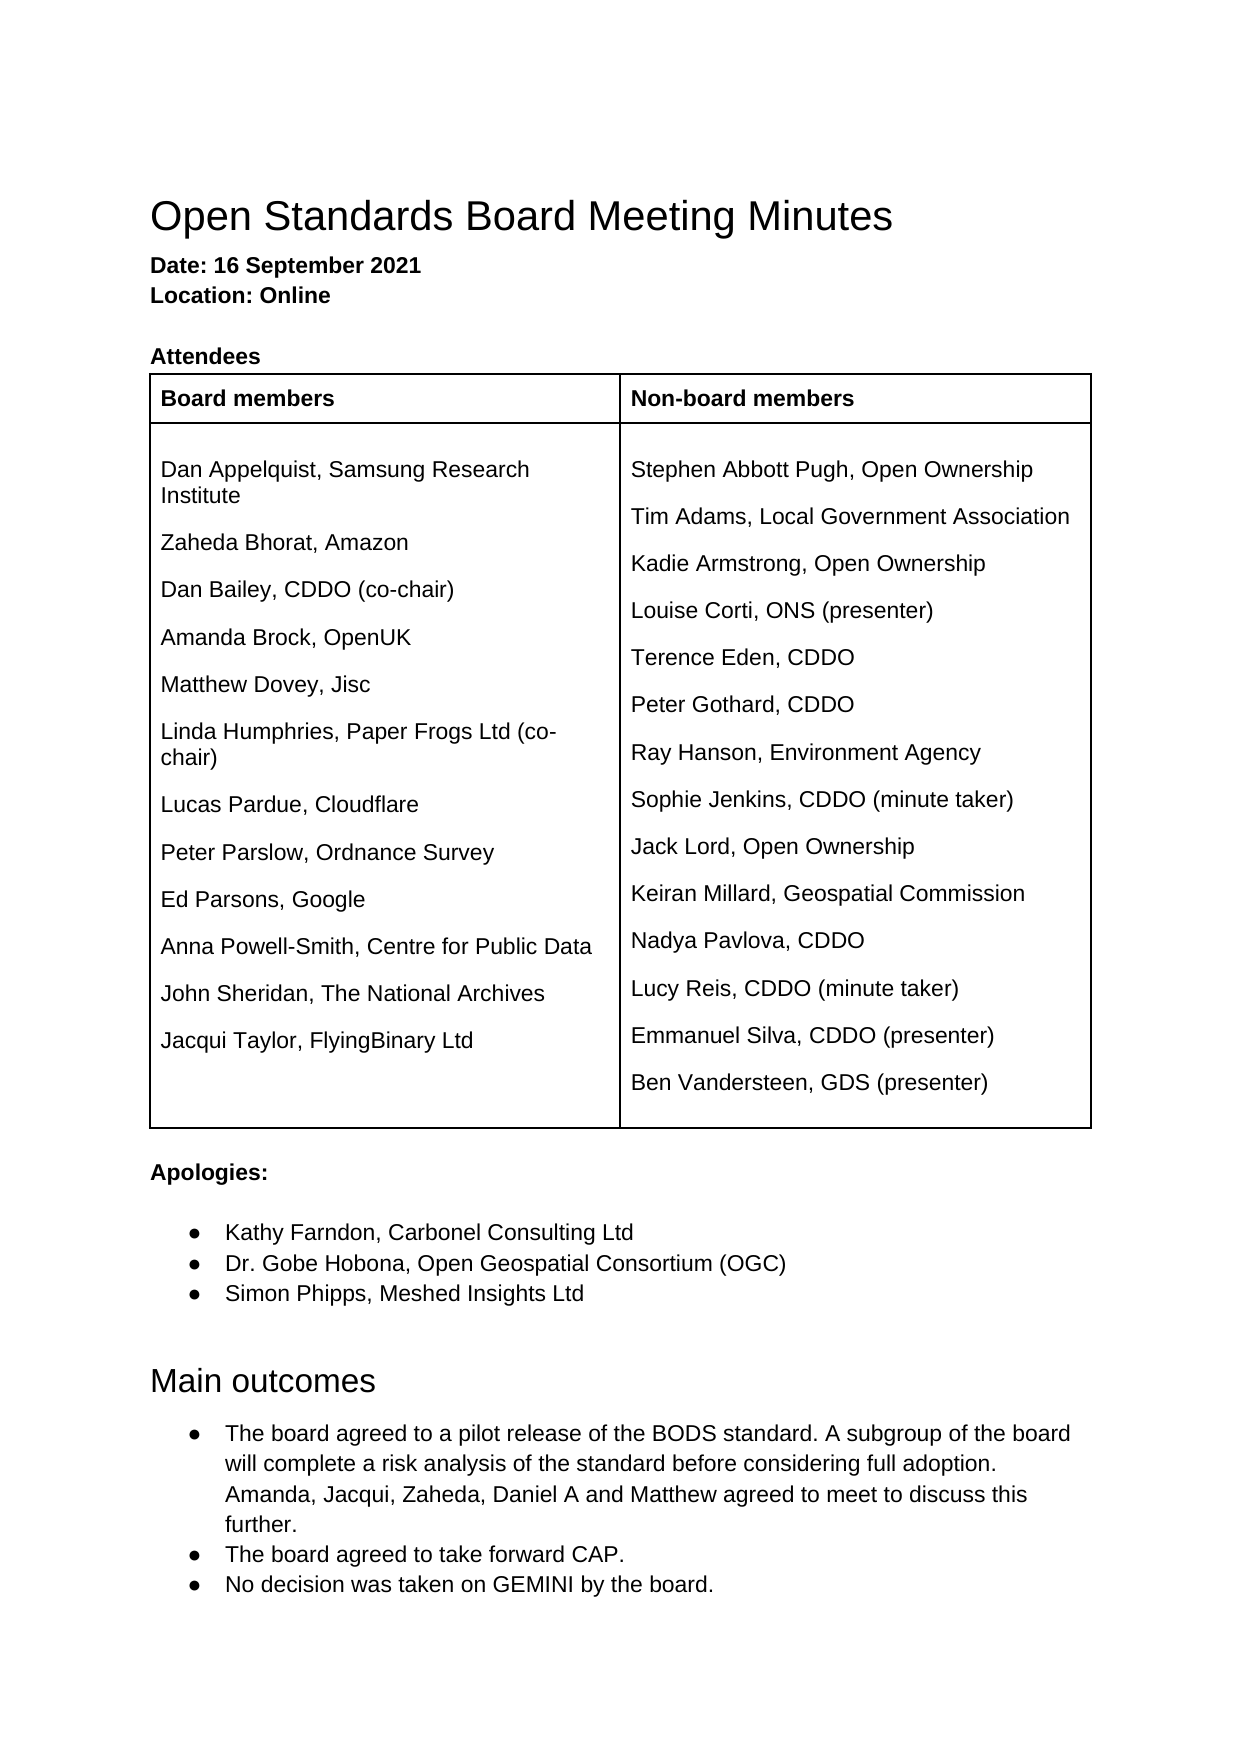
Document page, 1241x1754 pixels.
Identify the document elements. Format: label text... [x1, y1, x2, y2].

table_cell Dan Appelquist, Samsung Research Institute Zaheda Bhorat, Amazon Dan Bailey, CDDO (co-chair) Amanda Brock, OpenUK Matthew Dovey, Jisc Linda Humphries, Paper Frogs Ltd (co-chair) Lucas Pardue, Cloudflare Peter Parslow, Ordnance Survey Ed Parsons, Google Anna Powell-Smith, Centre for Public Data John Sheridan, The National Archives Jacqui Taylor, FlyingBinary Ltd [151, 424, 619, 1127]
text Location: Online [150, 282, 1090, 309]
subtitle Open Standards Board Meeting Minutes [150, 192, 1090, 239]
table_cell Stephen Abbott Pugh, Open Ownership Tim Adams, Local Government Association Kadie Armstrong, Open Ownership Louise Corti, ONS (presenter) Terence Eden, CDDO Peter Gothard, CDDO Ray Hanson, Environment Agency Sophie Jenkins, CDDO (minute taker) Jack Lord, Open Ownership Keiran Millard, Geospatial Commission Nadya Pavlova, CDDO Lucy Reis, CDDO (minute taker) Emmanuel Silva, CDDO (presenter) Ben Vandersteen, GDS (presenter) [621, 424, 1090, 1127]
text Apologies: [150, 1159, 1090, 1185]
text Attendees [150, 343, 1090, 369]
subtitle Main outcomes [150, 1361, 1090, 1399]
list No decision was taken on GEMINI by the board. [187, 1571, 1090, 1598]
list The board agreed to a pilot release of the BODS standard. A subgroup of the board will complete a risk analysis of the standard before considering full adoption. Amanda, Jacqui, Zaheda, Daniel A and Matthew agreed to meet to discuss this further. [187, 1420, 1090, 1537]
list Simon Phipps, Meshed Insights Ltd [187, 1280, 1090, 1306]
table_header Non-board members [621, 375, 1090, 422]
list The board agreed to take forward CAP. [187, 1541, 1090, 1567]
list Dr. Gobe Hobona, Open Geospatial Consortium (OGC) [187, 1249, 1090, 1276]
text Date: 16 September 2021 [150, 252, 1090, 278]
table_header Board members [151, 375, 619, 422]
list Kathy Farndon, Carbonel Consulting Ltd [187, 1219, 1090, 1246]
